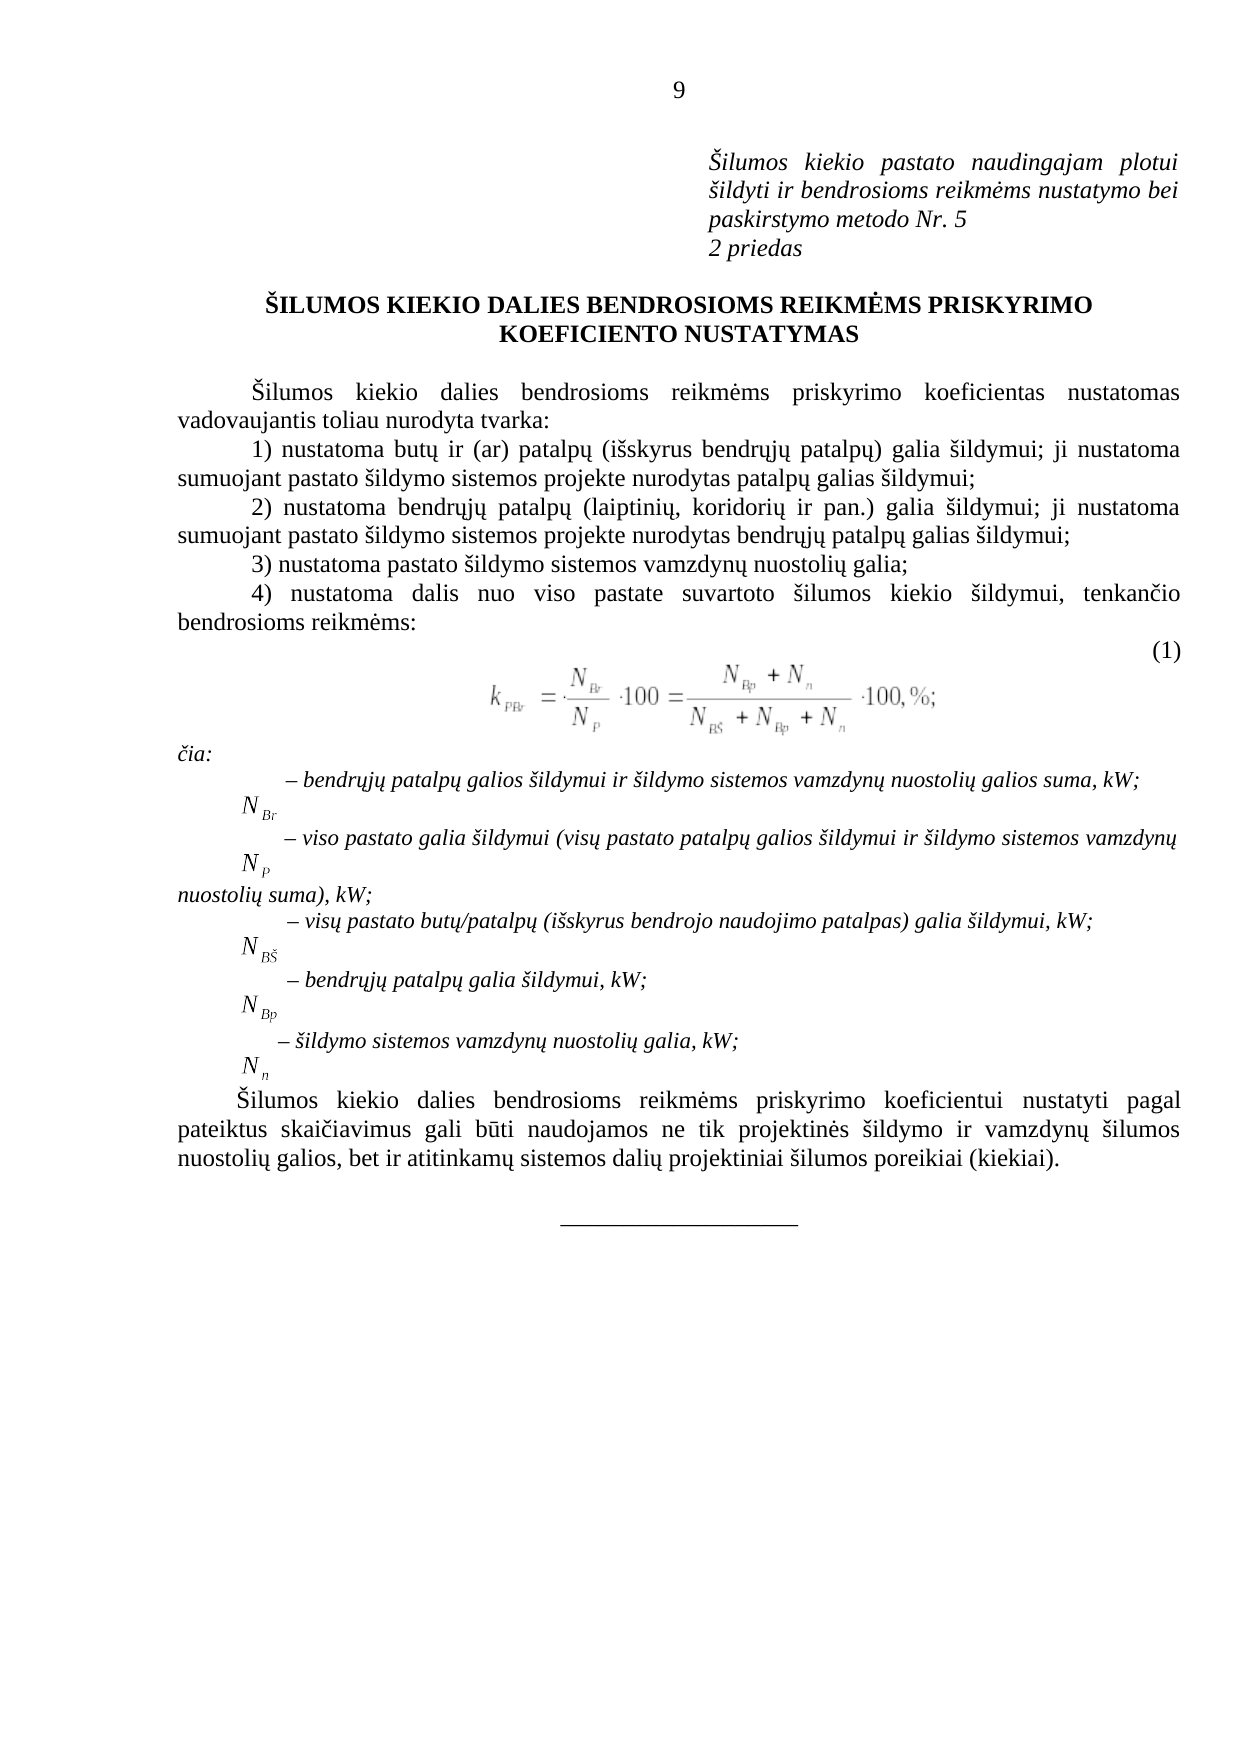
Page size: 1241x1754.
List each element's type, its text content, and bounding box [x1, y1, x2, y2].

text Šilumos kiekio dalies bendrosioms reikmėms priskyrimo koeficientui nustatyti pagal pateiktus skaičiavimus gali būti naudojamos ne tik projektinės šildymo ir vamzdynų šilumos nuostolių galios, bet ir atitinkamų sistemos dalių projektiniai šilumos poreikiai (kiekiai). [177, 1086, 1181, 1172]
text – viso pastato galia šildymui (visų pastato patalpų galios šildymui ir šildymo sistemos vamzdynų nuostolių suma), kW; [177, 824, 1181, 907]
text – bendrųjų patalpų galios šildymui ir šildymo sistemos vamzdynų nuostolių galios suma, kW; [236, 767, 1181, 824]
text – visų pastato butų/patalpų (išskyrus bendrojo naudojimo patalpas) galia šildymui, kW; [236, 907, 1181, 966]
text – bendrųjų patalpų galia šildymui, kW; [236, 966, 1181, 1027]
text (1) [177, 636, 1181, 740]
text ___________________ [177, 1201, 1181, 1229]
text 4) nustatoma dalis nuo viso pastate suvartoto šilumos kiekio šildymui, tenkančio bendrosioms reikmėms: [177, 578, 1181, 636]
text 3) nustatoma pastato šildymo sistemos vamzdynų nuostolių galia; [177, 549, 1181, 578]
text ŠILUMOS KIEKIO DALIES BENDROSIOMS REIKMĖMS PRISKYRIMO KOEFICIENTO NUSTATYMAS [177, 291, 1181, 348]
text 1) nustatoma butų ir (ar) patalpų (išskyrus bendrųjų patalpų) galia šildymui; ji nustatoma sumuojant pastato šildymo sistemos projekte nurodytas patalpų galias šildymui; [177, 434, 1181, 492]
text Šilumos kiekio dalies bendrosioms reikmėms priskyrimo koeficientas nustatomas vadovaujantis toliau nurodyta tvarka: [177, 377, 1181, 434]
text – šildymo sistemos vamzdynų nuostolių galia, kW; [236, 1027, 1181, 1086]
text 2) nustatoma bendrųjų patalpų (laiptinių, koridorių ir pan.) galia šildymui; ji nustatoma sumuojant pastato šildymo sistemos projekte nurodytas bendrųjų patalpų galias šildymui; [177, 492, 1181, 549]
text čia: [177, 740, 1181, 767]
text 2 priedas [709, 233, 1181, 262]
text Šilumos kiekio pastato naudingajam plotui šildyti ir bendrosioms reikmėms nustatymo bei paskirstymo metodo Nr. 5 [709, 147, 1181, 233]
